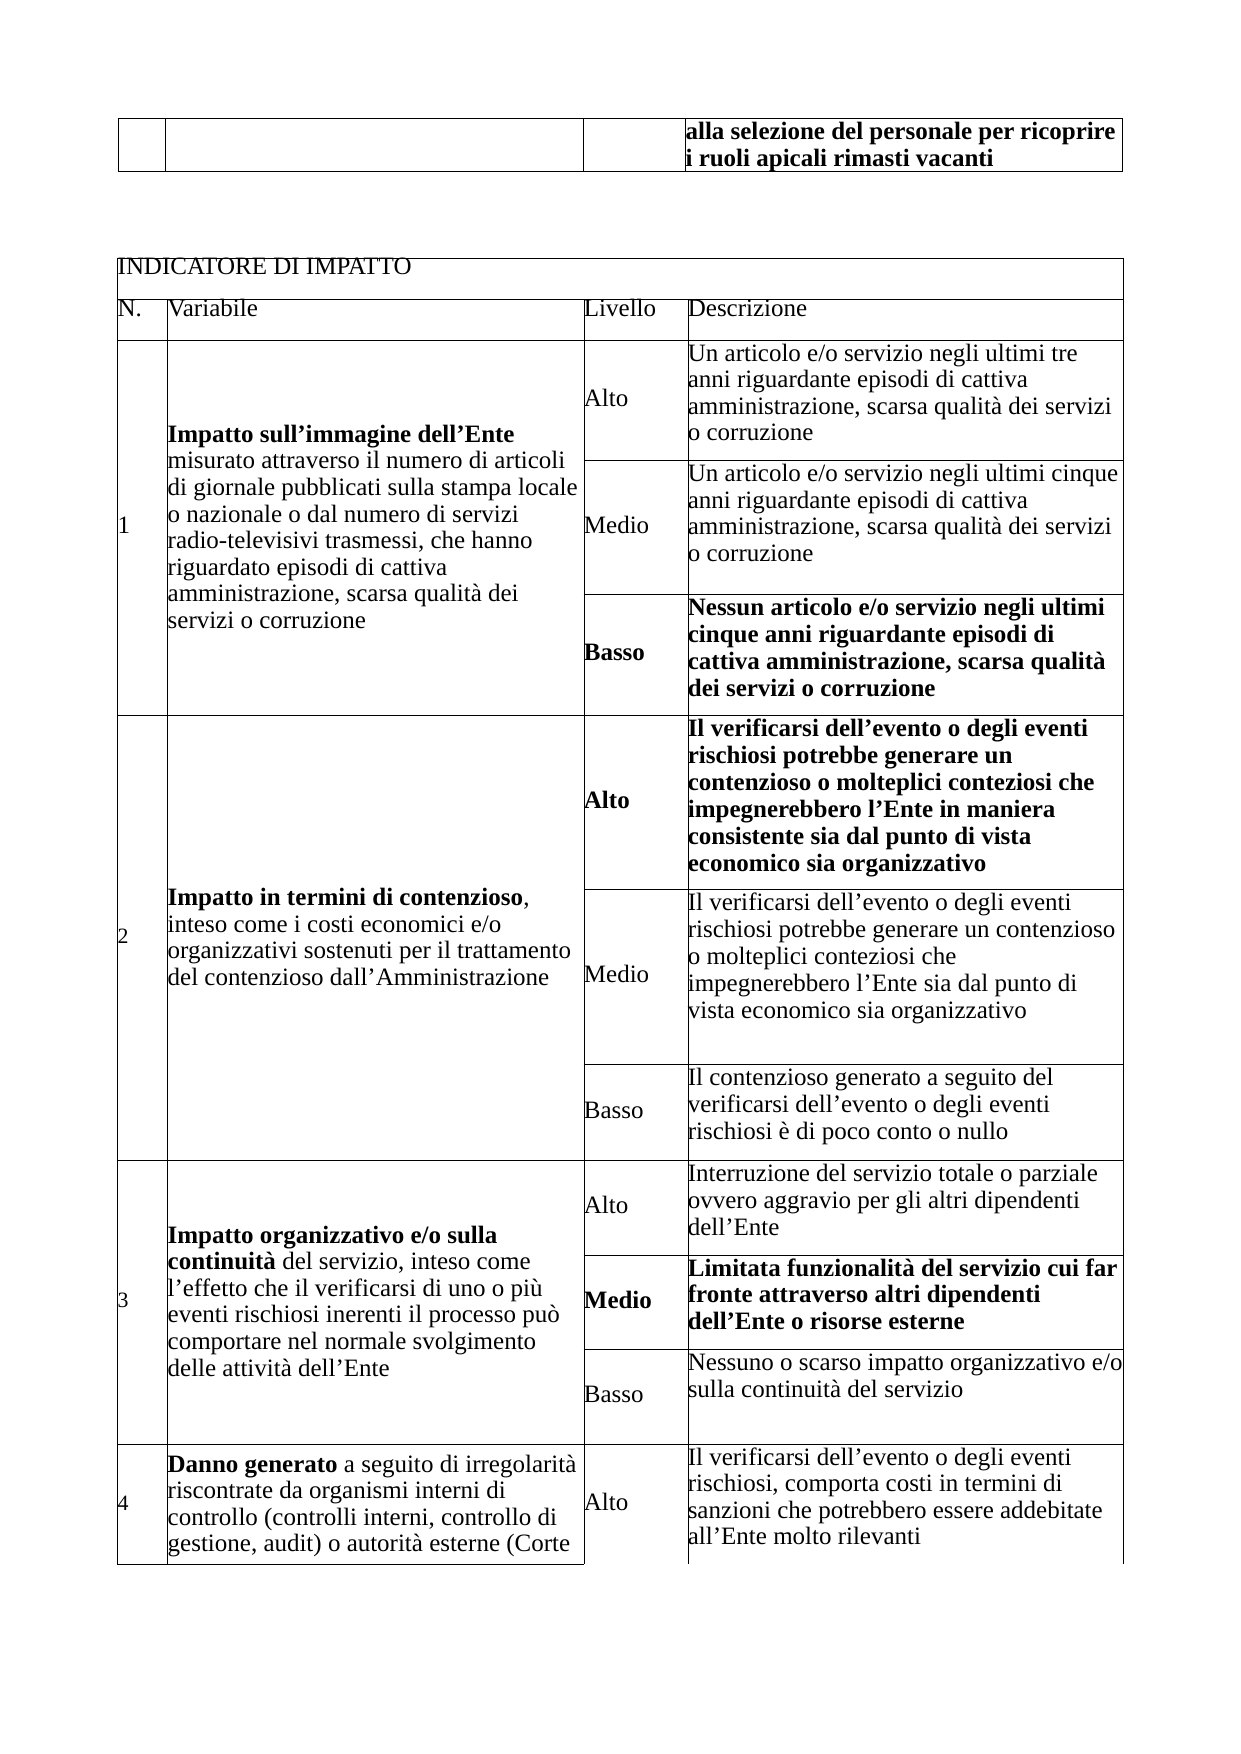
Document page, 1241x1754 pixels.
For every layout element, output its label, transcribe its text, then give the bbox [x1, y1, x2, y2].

table_cell Alto [585, 1161, 688, 1197]
table_cell Medio [585, 890, 688, 966]
table_cell Alto [585, 716, 688, 792]
table_cell Alto [585, 1445, 688, 1493]
table_cell Il verificarsi dell’evento o degli eventi rischiosi potrebbe generare un contenzioso o molteplici conteziosi che impegnerebbero l’Ente sia dal punto di vista economico sia organizzativo [689, 1024, 1123, 1064]
table_cell Medio [585, 987, 688, 1064]
table_cell Basso [585, 665, 688, 715]
table_cell Limitata funzionalità del servizio cui far fronte attraverso altri dipendenti dell’Ente o risorse esterne [689, 1334, 1123, 1349]
table_cell Basso [585, 595, 688, 644]
table_cell Alto [585, 812, 688, 889]
table_cell Basso [584, 119, 685, 171]
table_cell Un articolo e/o servizio negli ultimi tre anni riguardante episodi di cattiva amministrazione, scarsa qualità dei servizi o corruzione [689, 446, 1123, 460]
table_cell Alto [585, 1514, 688, 1564]
table_cell 4 [118, 1514, 167, 1564]
table_cell Impatto organizzativo e/o sulla continuità del servizio, inteso come l’effetto che il verificarsi di uno o più eventi rischiosi inerenti il processo può comportare nel normale svolgimento delle attività dell’Ente [168, 1161, 584, 1222]
table_cell 3 [118, 1312, 167, 1443]
table_cell Medio [585, 1312, 688, 1349]
table_cell Basso [585, 1407, 688, 1443]
table_cell 2 [118, 948, 167, 1159]
table_cell Interruzione del servizio totale o parziale ovvero aggravio per gli altri dipendenti dell’Ente [689, 1241, 1123, 1254]
table_cell Nessuno o scarso impatto organizzativo e/o sulla continuità del servizio [689, 1403, 1123, 1443]
table_cell Il verificarsi dell’evento o degli eventi rischiosi potrebbe generare un contenzioso o molteplici conteziosi che impegnerebbero l’Ente in maniera consistente sia dal punto di vista economico sia organizzativo [689, 877, 1123, 889]
table_cell Impatto organizzativo e/o sulla continuità del servizio, inteso come l’effetto che il verificarsi di uno o più eventi rischiosi inerenti il processo può comportare nel normale svolgimento delle attività dell’Ente [168, 1381, 584, 1443]
table_cell Variabile [168, 320, 584, 340]
table_cell 1 [118, 341, 167, 517]
table_cell Alto [585, 1217, 688, 1254]
table_header INDICATORE DI IMPATTO [118, 279, 1123, 299]
table_cell Il verificarsi dell’evento o degli eventi rischiosi, comporta costi in termini di sanzioni che potrebbero essere addebitate all’Ente molto rilevanti [689, 1550, 1123, 1564]
table_cell Impatto sull’immagine dell’Ente misurato attraverso il numero di articoli di giornale pubblicati sulla stampa locale o nazionale o dal numero di servizi radio-televisivi trasmessi, che hanno riguardato episodi di cattiva amministrazione, scarsa qualità dei servizi o corruzione [168, 634, 584, 715]
table_cell 1 [118, 538, 167, 715]
table_cell 9 [119, 119, 165, 171]
table_cell 2 [118, 716, 167, 927]
table_cell Medio [585, 537, 688, 594]
table_cell Alto [585, 341, 688, 389]
table_cell Livello [585, 320, 688, 340]
table_cell Medio [585, 1256, 688, 1291]
table_cell 4 [118, 1445, 167, 1493]
table_cell Nessun articolo e/o servizio negli ultimi cinque anni riguardante episodi di cattiva amministrazione, scarsa qualità dei servizi o corruzione [689, 702, 1123, 715]
table_cell Capacità dell’Ente di far fronte alle proprie carenze organizzative nei ruoli di responsabilità (Dirigenti, PO) attraverso l’acquisizione delle corrispondenti figure apicali anziché l’affidamento di interim [166, 119, 583, 171]
table_cell Impatto in termini di contenzioso, inteso come i costi economici e/o organizzativi sostenuti per il trattamento del contenzioso dall’Amministrazione [168, 991, 584, 1159]
table_cell Impatto sull’immagine dell’Ente misurato attraverso il numero di articoli di giornale pubblicati sulla stampa locale o nazionale o dal numero di servizi radio-televisivi trasmessi, che hanno riguardato episodi di cattiva amministrazione, scarsa qualità dei servizi o corruzione [168, 341, 584, 421]
table_cell Basso [585, 1350, 688, 1386]
table_cell Basso [585, 1065, 688, 1101]
table_cell Un articolo e/o servizio negli ultimi cinque anni riguardante episodi di cattiva amministrazione, scarsa qualità dei servizi o corruzione [689, 567, 1123, 594]
table_cell Medio [585, 461, 688, 517]
table_cell 3 [118, 1161, 167, 1291]
table_cell Il contenzioso generato a seguito del verificarsi dell’evento o degli eventi rischiosi è di poco conto o nullo [689, 1145, 1123, 1159]
table_cell Alto [585, 410, 688, 460]
table_cell Descrizione [689, 320, 1123, 340]
table_cell Impatto in termini di contenzioso, inteso come i costi economici e/o organizzativi sostenuti per il trattamento del contenzioso dall’Amministrazione [168, 716, 584, 884]
table_cell Basso [585, 1122, 688, 1159]
table_cell N. [118, 320, 167, 340]
